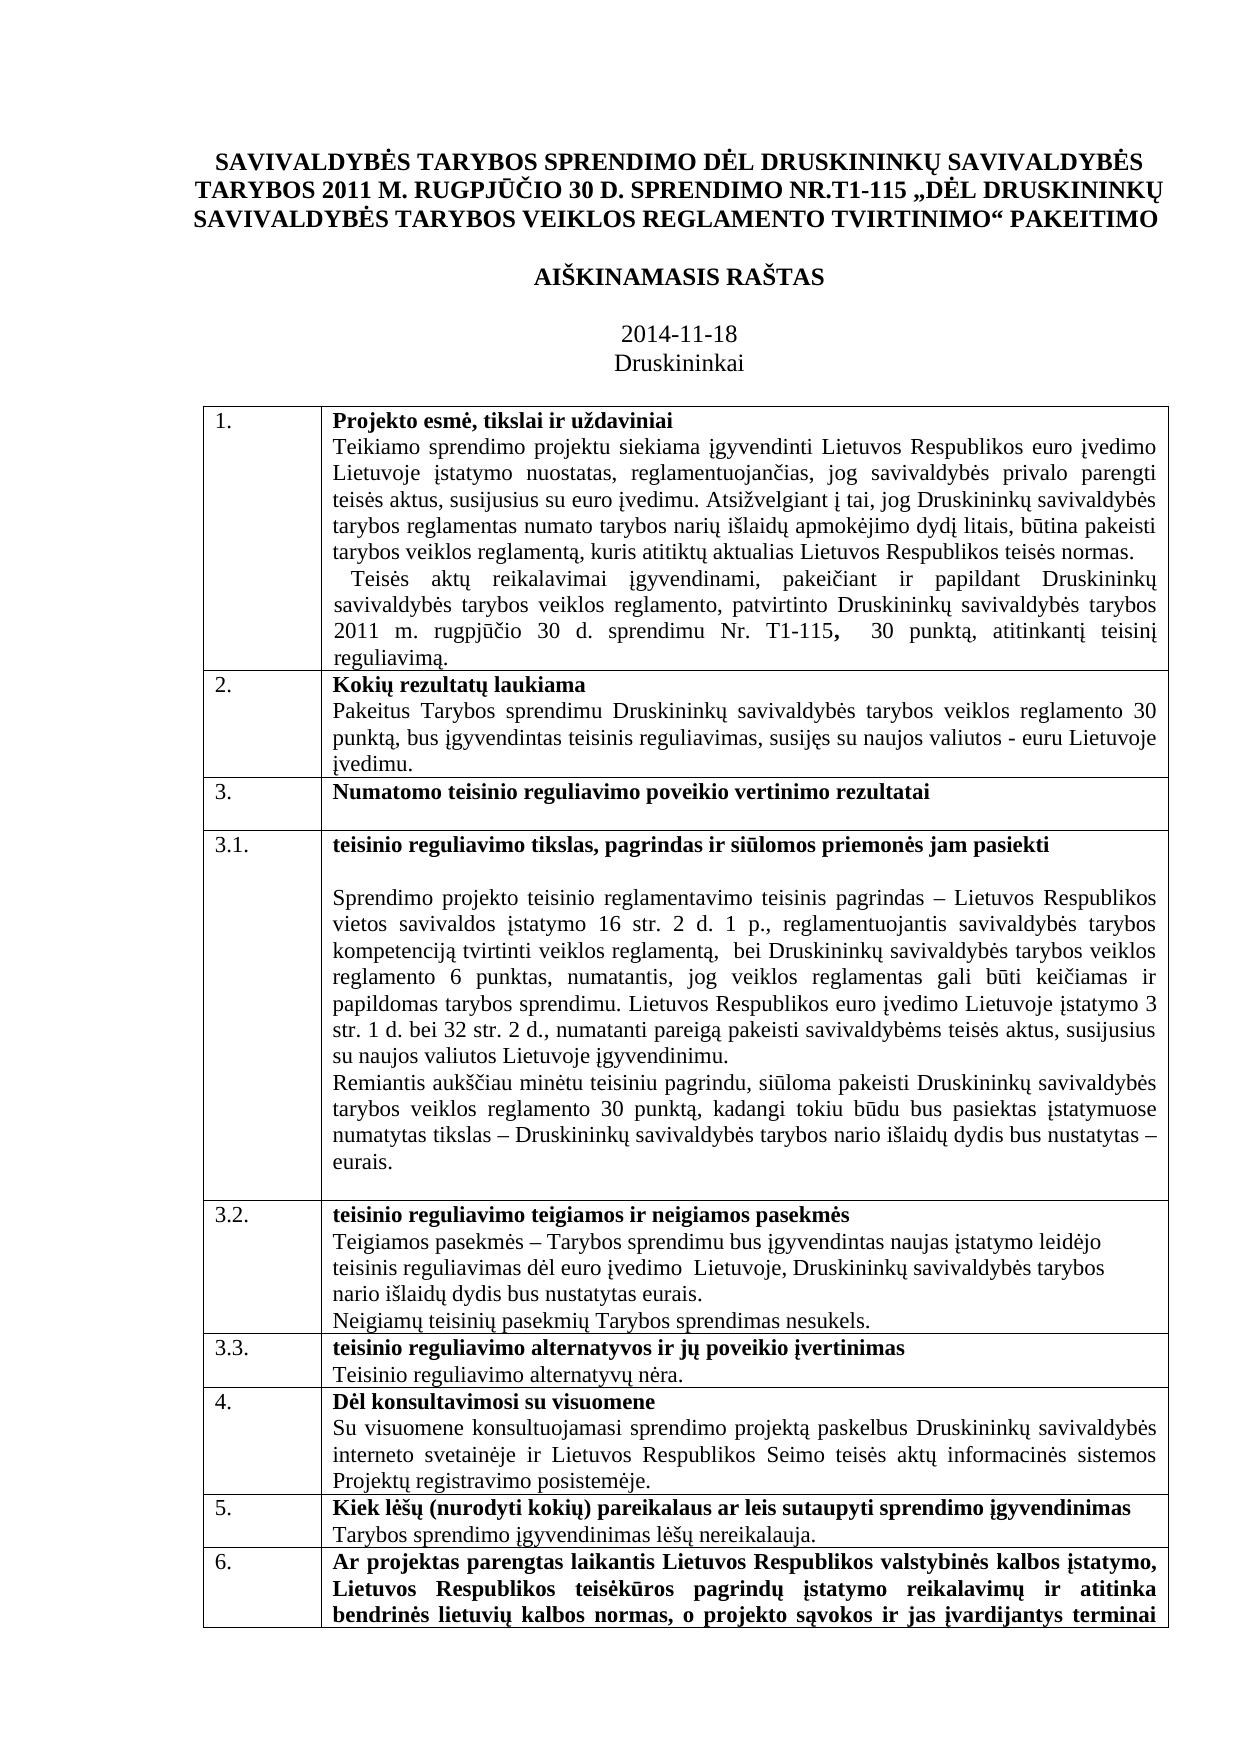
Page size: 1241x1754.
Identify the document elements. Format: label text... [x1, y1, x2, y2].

table_cell 3.2. [204, 1201, 321, 1333]
table_cell 3. [204, 778, 321, 830]
table_cell 4. [204, 1388, 321, 1493]
table_cell Kiek lėšų (nurodyti kokių) pareikalaus ar leis sutaupyti sprendimo įgyvendinimas Tarybos sprendimo įgyvendinimas lėšų nereikalauja. [322, 1495, 1168, 1547]
table_cell 3.3. [204, 1334, 321, 1387]
table_header 1. [204, 407, 321, 670]
table_cell 2. [204, 671, 321, 777]
table_cell 3.1. [204, 831, 321, 1200]
table_cell Dėl konsultavimosi su visuomene Su visuomene konsultuojamasi sprendimo projektą paskelbus Druskininkų savivaldybės interneto svetainėje ir Lietuvos Respublikos Seimo teisės aktų informacinės sistemos Projektų registravimo posistemėje. [322, 1388, 1168, 1493]
table_cell teisinio reguliavimo tikslas, pagrindas ir siūlomos priemonės jam pasiekti Sprendimo projekto teisinio reglamentavimo teisinis pagrindas – Lietuvos Respublikos vietos savivaldos įstatymo 16 str. 2 d. 1 p., reglamentuojantis savivaldybės tarybos kompetenciją tvirtinti veiklos reglamentą, bei Druskininkų savivaldybės tarybos veiklos reglamento 6 punktas, numatantis, jog veiklos reglamentas gali būti keičiamas ir papildomas tarybos sprendimu. Lietuvos Respublikos euro įvedimo Lietuvoje įstatymo 3 str. 1 d. bei 32 str. 2 d., numatanti pareigą pakeisti savivaldybėms teisės aktus, susijusius su naujos valiutos Lietuvoje įgyvendinimu. Remiantis aukščiau minėtu teisiniu pagrindu, siūloma pakeisti Druskininkų savivaldybės tarybos veiklos reglamento 30 punktą, kadangi tokiu būdu bus pasiektas įstatymuose numatytas tikslas – Druskininkų savivaldybės tarybos nario išlaidų dydis bus nustatytas – eurais. [322, 831, 1168, 1200]
table_cell Kokių rezultatų laukiama Pakeitus Tarybos sprendimu Druskininkų savivaldybės tarybos veiklos reglamento 30 punktą, bus įgyvendintas teisinis reguliavimas, susijęs su naujos valiutos - euru Lietuvoje įvedimu. [322, 671, 1168, 777]
table_cell 6. [204, 1548, 321, 1627]
table_cell 5. [204, 1495, 321, 1547]
text SAVIVALDYBĖS TARYBOS SPRENDIMO DĖL DRUSKININKŲ SAVIVALDYBĖS TARYBOS 2011 M. RUGPJŪČIO 30 D. SPRENDIMO NR.T1-115 „DĖL DRUSKININKŲ SAVIVALDYBĖS TARYBOS VEIKLOS REGLAMENTO TVIRTINIMO“ PAKEITIMO [177, 147, 1181, 233]
table_cell Ar projektas parengtas laikantis Lietuvos Respublikos valstybinės kalbos įstatymo, Lietuvos Respublikos teisėkūros pagrindų įstatymo reikalavimų ir atitinka bendrinės lietuvių kalbos normas, o projekto sąvokos ir jas įvardijantys terminai [322, 1548, 1168, 1627]
table_header Projekto esmė, tikslai ir uždaviniai Teikiamo sprendimo projektu siekiama įgyvendinti Lietuvos Respublikos euro įvedimo Lietuvoje įstatymo nuostatas, reglamentuojančias, jog savivaldybės privalo parengti teisės aktus, susijusius su euro įvedimu. Atsižvelgiant į tai, jog Druskininkų savivaldybės tarybos reglamentas numato tarybos narių išlaidų apmokėjimo dydį litais, būtina pakeisti tarybos veiklos reglamentą, kuris atitiktų aktualias Lietuvos Respublikos teisės normas. Teisės aktų reikalavimai įgyvendinami, pakeičiant ir papildant Druskininkų savivaldybės tarybos veiklos reglamento, patvirtinto Druskininkų savivaldybės tarybos 2011 m. rugpjūčio 30 d. sprendimu Nr. T1-115, 30 punktą, atitinkantį teisinį reguliavimą. [322, 407, 1168, 670]
text AIŠKINAMASIS RAŠTAS [177, 262, 1181, 291]
table_cell teisinio reguliavimo alternatyvos ir jų poveikio įvertinimas Teisinio reguliavimo alternatyvų nėra. [322, 1334, 1168, 1387]
text 2014-11-18 [177, 319, 1181, 348]
text Druskininkai [177, 348, 1181, 377]
table_cell teisinio reguliavimo teigiamos ir neigiamos pasekmės Teigiamos pasekmės – Tarybos sprendimu bus įgyvendintas naujas įstatymo leidėjo teisinis reguliavimas dėl euro įvedimo Lietuvoje, Druskininkų savivaldybės tarybos nario išlaidų dydis bus nustatytas eurais. Neigiamų teisinių pasekmių Tarybos sprendimas nesukels. [322, 1201, 1168, 1333]
table_cell Numatomo teisinio reguliavimo poveikio vertinimo rezultatai [322, 778, 1168, 830]
